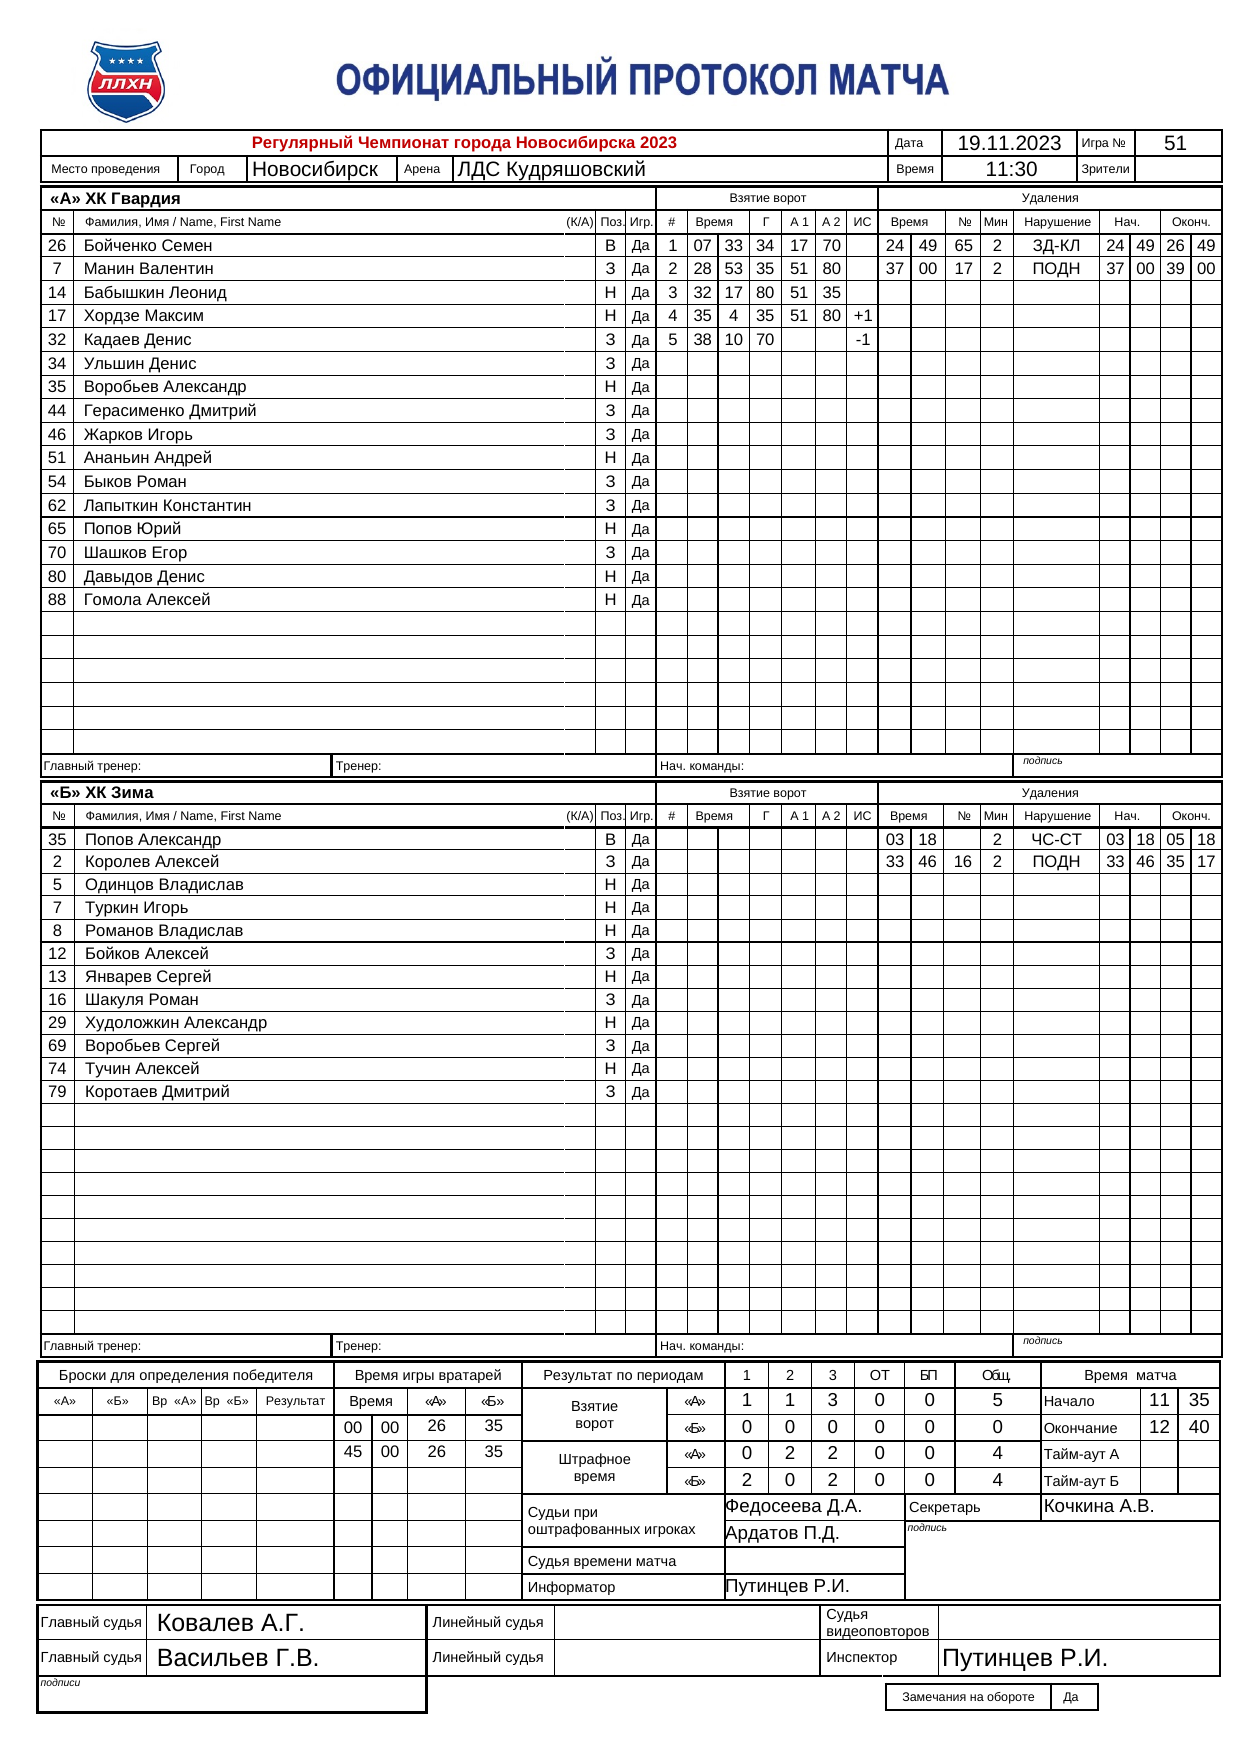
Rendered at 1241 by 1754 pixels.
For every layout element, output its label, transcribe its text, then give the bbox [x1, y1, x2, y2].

table_cell [879, 1150, 910, 1172]
table_cell [981, 588, 1013, 611]
table_cell Главный тренер: [42, 1335, 330, 1356]
table_cell Секретарь [906, 1495, 1040, 1520]
table_cell [879, 588, 910, 611]
table_cell [657, 1058, 687, 1079]
table_cell [719, 636, 749, 658]
table_cell «Б » [466, 1389, 521, 1413]
table_cell [688, 518, 717, 540]
table_cell [1192, 896, 1221, 918]
table_cell [719, 1242, 749, 1264]
table_cell [816, 1058, 846, 1079]
table_cell Нач. команды: [657, 1335, 1012, 1356]
table_cell [1161, 470, 1190, 493]
table_cell [657, 518, 687, 540]
table_cell [42, 1311, 74, 1333]
table_cell [847, 399, 877, 422]
table_cell [1192, 328, 1221, 351]
table_cell 00 [373, 1441, 407, 1467]
table_cell [1161, 1081, 1190, 1103]
table_cell [912, 920, 943, 941]
table_cell [1161, 1127, 1190, 1149]
table_cell [39, 1441, 92, 1467]
table_cell [657, 1127, 687, 1149]
table_cell [946, 541, 980, 564]
table_cell [565, 1265, 595, 1287]
table_cell Да [626, 1035, 655, 1057]
table_cell [750, 707, 781, 729]
table_cell [657, 659, 687, 682]
table_cell [42, 636, 73, 658]
table_cell [466, 1494, 521, 1520]
table_cell 70 [816, 235, 846, 256]
table_cell [847, 446, 877, 469]
table_cell [657, 707, 687, 729]
table_cell [1161, 1150, 1190, 1172]
table_cell [565, 541, 595, 564]
table_cell [1161, 494, 1190, 516]
table_cell [688, 1012, 717, 1033]
table_cell [981, 352, 1013, 374]
table_cell [944, 1081, 980, 1103]
table_cell Королев Алексей [75, 850, 564, 872]
table_cell [782, 1311, 815, 1333]
table_cell [912, 943, 943, 964]
table_cell Вр «А» [148, 1389, 201, 1413]
table_cell [946, 588, 980, 611]
table_cell [912, 989, 943, 1011]
table_cell [626, 1150, 655, 1172]
table_cell [816, 730, 846, 753]
table_cell [565, 659, 595, 682]
table_cell Время [688, 805, 749, 826]
table_cell [981, 896, 1013, 918]
table_cell З [596, 399, 625, 422]
table_cell [1100, 612, 1129, 634]
table_cell [657, 1265, 687, 1287]
table_cell [719, 541, 749, 564]
table_cell [1100, 1127, 1129, 1149]
table_cell 7 [42, 257, 73, 280]
table_cell [626, 1311, 655, 1333]
table_cell 11:30 [943, 157, 1076, 181]
table_cell [719, 1265, 749, 1287]
table_cell [1014, 636, 1099, 658]
table_cell [1161, 1058, 1190, 1079]
table_cell [981, 1058, 1013, 1079]
table_cell [1161, 281, 1190, 303]
table_cell Шашков Егор [74, 541, 564, 564]
table_cell [596, 636, 625, 658]
table_cell 0 [905, 1468, 954, 1493]
table_header Замечания на обороте [887, 1685, 1050, 1709]
table_cell Главный судья [39, 1640, 146, 1675]
table_cell [1014, 659, 1099, 682]
table_cell [912, 1173, 943, 1195]
table_cell [1131, 328, 1160, 351]
table_cell [847, 235, 877, 256]
table_header 1 [726, 1363, 768, 1387]
table_cell [466, 1468, 521, 1493]
table_cell [719, 707, 749, 729]
table_cell Время [889, 157, 941, 181]
table_cell [847, 1012, 877, 1033]
table_cell «А» [668, 1442, 724, 1467]
table_cell 16 [42, 989, 74, 1011]
table_cell [847, 1219, 877, 1241]
table_cell 18 [912, 829, 943, 849]
table_cell [42, 1150, 74, 1172]
table_cell [944, 1265, 980, 1287]
table_cell [565, 920, 595, 941]
table_cell [688, 376, 717, 398]
table_cell Игр. [626, 805, 655, 826]
table_cell [657, 989, 687, 1011]
table_cell Да [626, 989, 655, 1011]
table_cell 2 [769, 1442, 811, 1467]
table_cell [782, 1058, 815, 1079]
table_cell [719, 989, 749, 1011]
table_cell [335, 1574, 371, 1599]
table_cell [626, 1173, 655, 1195]
table_cell Романов Владислав [75, 920, 564, 941]
table_cell [1014, 1012, 1099, 1033]
table_cell [565, 518, 595, 540]
table_cell 4 [956, 1442, 1040, 1467]
table_cell 33 [719, 235, 749, 256]
table_cell [847, 707, 877, 729]
table_cell [981, 612, 1013, 634]
table_cell [847, 920, 877, 941]
table_cell [981, 966, 1013, 987]
table_cell [944, 943, 980, 964]
table_cell [782, 376, 815, 398]
table_cell 44 [42, 399, 73, 422]
table_cell [1161, 1311, 1190, 1333]
table_cell Да [626, 470, 655, 493]
table_cell [879, 1012, 910, 1033]
table_cell [879, 423, 910, 445]
table_cell [1161, 518, 1190, 540]
table_cell Да [626, 494, 655, 516]
table_cell [257, 1521, 333, 1546]
table_cell [879, 305, 910, 327]
table_cell [1161, 399, 1190, 422]
table_cell [1131, 730, 1160, 753]
table_cell [688, 446, 717, 469]
table_cell 0 [855, 1389, 904, 1413]
table_cell [750, 352, 781, 374]
table_cell [373, 1547, 407, 1573]
table_cell [782, 1104, 815, 1126]
table_cell [981, 305, 1013, 327]
table_cell [1131, 565, 1160, 587]
table_header 19.11.2023 [943, 131, 1076, 155]
table_cell [565, 257, 595, 280]
table_cell [816, 588, 846, 611]
table_cell [782, 612, 815, 634]
table_cell [1014, 1311, 1099, 1333]
table_cell Нач. [1100, 211, 1160, 233]
table_cell 51 [782, 257, 815, 280]
table_cell [946, 470, 980, 493]
table_cell Оконч. [1161, 211, 1221, 233]
table_cell [1100, 328, 1129, 351]
table_cell 3 [812, 1389, 854, 1413]
table_cell [816, 920, 846, 941]
table_cell [1014, 565, 1099, 587]
table_cell Судья видеоповторов [821, 1606, 938, 1639]
table_cell [1161, 376, 1190, 398]
table_cell [657, 829, 687, 849]
table_cell [1014, 1127, 1099, 1149]
table_cell [42, 1104, 74, 1126]
table_cell [1014, 1196, 1099, 1218]
table_cell [626, 612, 655, 634]
table_cell [1100, 920, 1129, 941]
table_cell [1014, 1173, 1099, 1195]
table_cell [1100, 966, 1129, 987]
table_cell З [596, 328, 625, 351]
table_cell А 2 [816, 211, 846, 233]
table_cell Лапыткин Константин [74, 494, 564, 516]
table_cell [1192, 588, 1221, 611]
table_cell [879, 541, 910, 564]
table_cell [1131, 352, 1160, 374]
table_cell [565, 1058, 595, 1079]
table_cell 49 [912, 235, 945, 256]
table_cell Да [626, 1081, 655, 1103]
table_header «Б» ХК Зима [42, 783, 655, 803]
table_cell 4 [657, 305, 687, 327]
table_cell [1161, 446, 1190, 469]
table_cell [981, 943, 1013, 964]
table_cell [944, 1219, 980, 1241]
table_cell [565, 612, 595, 634]
table_cell Тучин Алексей [75, 1058, 564, 1079]
table_cell [75, 1173, 564, 1195]
table_cell [626, 730, 655, 753]
table_cell [912, 305, 945, 327]
table_cell [847, 683, 877, 706]
table_cell [912, 399, 945, 422]
table_cell 35 [466, 1416, 521, 1440]
table_cell [719, 565, 749, 587]
table_cell [408, 1574, 465, 1599]
table_cell 39 [1161, 257, 1190, 280]
table_cell [750, 1173, 781, 1195]
table_cell [782, 966, 815, 987]
table_header Игра № [1078, 131, 1134, 155]
table_cell Ульшин Денис [74, 352, 564, 374]
table_cell [1192, 565, 1221, 587]
table_cell 33 [1100, 850, 1129, 872]
table_header Время игры вратарей [335, 1363, 521, 1387]
table_cell [944, 1012, 980, 1033]
table_cell [148, 1468, 201, 1493]
table_cell [1014, 446, 1099, 469]
table_cell [981, 1173, 1013, 1195]
table_cell [847, 1196, 877, 1218]
table_cell [816, 1196, 846, 1218]
table_cell [946, 612, 980, 634]
table_cell [1014, 352, 1099, 374]
table_cell [688, 707, 717, 729]
table_cell Да [626, 281, 655, 303]
table_cell Нарушение [1014, 805, 1099, 826]
table_cell [847, 829, 877, 849]
table_cell [688, 541, 717, 564]
table_cell [946, 565, 980, 587]
table_cell [657, 1150, 687, 1172]
table_cell [847, 1127, 877, 1149]
table_cell [912, 1035, 943, 1057]
table_cell [1131, 874, 1160, 895]
table_cell [688, 730, 717, 753]
table_cell 26 [408, 1416, 465, 1440]
table_cell [1100, 1104, 1129, 1126]
table_cell Манин Валентин [74, 257, 564, 280]
table_cell [1014, 683, 1099, 706]
table_cell [148, 1441, 201, 1467]
table_cell [466, 1574, 521, 1599]
table_cell Гомола Алексей [74, 588, 564, 611]
table_cell Да [626, 874, 655, 895]
table_cell Да [626, 1058, 655, 1079]
table_cell [847, 541, 877, 564]
table_cell [847, 1288, 877, 1310]
table_cell Да [626, 966, 655, 987]
table_cell [750, 612, 781, 634]
table_cell [847, 1311, 877, 1333]
table_cell 34 [42, 352, 73, 374]
table_cell [981, 399, 1013, 422]
table_cell [688, 470, 717, 493]
table_cell [879, 920, 910, 941]
table_cell Попов Александр [75, 829, 564, 849]
table_cell [1100, 588, 1129, 611]
table_cell Да [626, 328, 655, 351]
table_cell [657, 376, 687, 398]
table_header Удаления [879, 783, 1221, 803]
table_cell [719, 659, 749, 682]
table_cell Окончание [1042, 1415, 1140, 1440]
table_cell Воробьев Александр [74, 376, 564, 398]
table_cell Н [596, 446, 625, 469]
table_cell [912, 1196, 943, 1218]
table_cell [565, 1173, 595, 1195]
table_cell Время [335, 1389, 407, 1413]
table_cell Время [879, 805, 943, 826]
table_cell [657, 352, 687, 374]
table_cell [1100, 1311, 1129, 1333]
table_cell «Б» [668, 1468, 724, 1493]
table_cell [847, 1035, 877, 1057]
table_cell [1192, 874, 1221, 895]
table_cell [565, 376, 595, 398]
table_cell [750, 588, 781, 611]
table_cell [912, 683, 945, 706]
table_cell 80 [816, 305, 846, 327]
table_cell [847, 257, 877, 280]
table_cell Воробьев Сергей [75, 1035, 564, 1057]
table_cell [750, 874, 781, 895]
table_cell [946, 328, 980, 351]
table_cell 32 [688, 281, 717, 303]
table_cell [944, 989, 980, 1011]
table_cell [565, 423, 595, 445]
table_cell 3 [657, 281, 687, 303]
table_cell 40 [1179, 1415, 1219, 1440]
table_cell [565, 235, 595, 256]
table_cell [750, 399, 781, 422]
table_cell [1100, 1173, 1129, 1195]
table_cell 35 [816, 281, 846, 303]
table_cell № [42, 805, 74, 826]
table_cell [202, 1547, 256, 1573]
table_cell 0 [855, 1442, 904, 1467]
table_cell [148, 1494, 201, 1520]
table_cell [626, 1265, 655, 1287]
table_cell [626, 1127, 655, 1149]
table_cell 51 [782, 305, 815, 327]
table_cell [148, 1416, 201, 1440]
table_header Дата [889, 131, 941, 155]
table_cell [816, 1150, 846, 1172]
table_cell [688, 659, 717, 682]
table_cell З [596, 423, 625, 445]
table_cell [1014, 1265, 1099, 1287]
table_cell [74, 636, 564, 658]
table_cell [1014, 612, 1099, 634]
table_cell [1192, 1242, 1221, 1264]
table_cell [626, 1219, 655, 1241]
table_cell [719, 423, 749, 445]
table_cell [596, 1311, 625, 1333]
table_cell [335, 1521, 371, 1546]
table_cell [782, 518, 815, 540]
table_cell 80 [750, 281, 781, 303]
table_cell [1179, 1468, 1219, 1493]
table_cell [782, 943, 815, 964]
table_cell Н [596, 518, 625, 540]
table_cell [1192, 636, 1221, 658]
table_cell [879, 1127, 910, 1149]
table_cell [912, 1288, 943, 1310]
table_cell [1192, 1012, 1221, 1033]
table_cell [912, 1311, 943, 1333]
table_cell [1192, 1311, 1221, 1333]
table_cell [1014, 1219, 1099, 1241]
table_cell 00 [373, 1416, 407, 1440]
table_cell 70 [42, 541, 73, 564]
table_cell [1131, 1104, 1160, 1126]
table_cell Ананьин Андрей [74, 446, 564, 469]
table_cell [946, 305, 980, 327]
table_cell # [657, 211, 687, 233]
table_cell [719, 376, 749, 398]
table_cell Федосеева Д.А. [726, 1495, 904, 1520]
table_cell [847, 943, 877, 964]
table_cell [944, 1104, 980, 1126]
table_cell [719, 588, 749, 611]
table_cell [1131, 683, 1160, 706]
table_cell [565, 1311, 595, 1333]
table_cell [1100, 896, 1129, 918]
table_cell 33 [879, 850, 910, 872]
table_cell [565, 636, 595, 658]
table_cell [816, 874, 846, 895]
table_cell [726, 1548, 904, 1573]
table_cell [688, 850, 717, 872]
table_cell [75, 1127, 564, 1149]
table_cell [1100, 1012, 1129, 1033]
table_cell [657, 1288, 687, 1310]
table_cell [565, 565, 595, 587]
table_cell [1131, 281, 1160, 303]
table_cell [816, 636, 846, 658]
table_cell 0 [855, 1415, 904, 1440]
table_cell 35 [750, 257, 781, 280]
table_cell [816, 494, 846, 516]
table_cell [879, 446, 910, 469]
table_cell «А» [408, 1389, 465, 1413]
table_cell [1161, 707, 1190, 729]
table_cell [912, 1081, 943, 1103]
table_cell [944, 1150, 980, 1172]
table_cell [565, 1196, 595, 1218]
table_cell [657, 423, 687, 445]
table_cell [1014, 518, 1099, 540]
table_cell 1 [657, 235, 687, 256]
table_cell [981, 989, 1013, 1011]
table_cell 80 [816, 257, 846, 280]
table_cell З [596, 494, 625, 516]
table_cell 38 [688, 328, 717, 351]
table_cell [657, 565, 687, 587]
table_cell [816, 966, 846, 987]
table_cell 53 [719, 257, 749, 280]
table_cell З [596, 943, 625, 964]
table_cell 17 [719, 281, 749, 303]
table_cell [816, 470, 846, 493]
table_header БП [905, 1363, 954, 1387]
table_cell [750, 1104, 781, 1126]
table_cell [719, 1012, 749, 1033]
table_cell [847, 896, 877, 918]
table_cell [719, 829, 749, 849]
table_cell [782, 829, 815, 849]
table_cell [39, 1416, 92, 1440]
table_cell [148, 1547, 201, 1573]
table_cell Н [596, 305, 625, 327]
table_cell Г [750, 805, 781, 826]
table_cell [1100, 1058, 1129, 1079]
table_cell [688, 874, 717, 895]
table_cell [657, 920, 687, 941]
table_cell [688, 1219, 717, 1241]
table_cell [1131, 707, 1160, 729]
table_cell [719, 1081, 749, 1103]
table_cell (К/А) [565, 805, 595, 826]
table_cell 80 [42, 565, 73, 587]
table_cell [1161, 1196, 1190, 1218]
table_cell [944, 1311, 980, 1333]
table_cell [946, 683, 980, 706]
table_cell [912, 659, 945, 682]
table_cell [657, 896, 687, 918]
table_cell Да [626, 920, 655, 941]
table_cell [944, 1127, 980, 1149]
table_header 2 [769, 1363, 811, 1387]
table_cell 65 [42, 518, 73, 540]
table_cell [1131, 1058, 1160, 1079]
table_cell [782, 1173, 815, 1195]
table_cell 7 [42, 896, 74, 918]
table_cell [946, 707, 980, 729]
table_cell [565, 1104, 595, 1126]
table_cell [782, 423, 815, 445]
table_cell [816, 541, 846, 564]
table_cell [657, 612, 687, 634]
table_cell [847, 1242, 877, 1264]
table_cell [1131, 1150, 1160, 1172]
table_cell подпись [1014, 1335, 1221, 1356]
table_cell [816, 1288, 846, 1310]
table_cell [373, 1574, 407, 1599]
table_cell +1 [847, 305, 877, 327]
table_cell Бабышкин Леонид [74, 281, 564, 303]
table_cell [847, 281, 877, 303]
table_cell [782, 1081, 815, 1103]
table_cell [688, 636, 717, 658]
table_cell [1131, 659, 1160, 682]
table_cell [1014, 1035, 1099, 1057]
table_cell [257, 1441, 333, 1467]
table_cell [879, 1104, 910, 1126]
table_cell [1014, 328, 1099, 351]
table_cell Г [750, 211, 781, 233]
table_cell [42, 683, 73, 706]
table_cell [657, 1035, 687, 1057]
table_cell Герасименко Дмитрий [74, 399, 564, 422]
table_cell Тренер: [333, 755, 655, 776]
table_cell [782, 446, 815, 469]
table_cell [981, 1035, 1013, 1057]
table_cell [719, 943, 749, 964]
table_cell [912, 612, 945, 634]
table_cell [1014, 1058, 1099, 1079]
table_cell [39, 1521, 92, 1546]
table_cell 12 [42, 943, 74, 964]
table_cell [750, 730, 781, 753]
table_cell [750, 1035, 781, 1057]
table_cell [1192, 1196, 1221, 1218]
table_cell Бойков Алексей [75, 943, 564, 964]
table_cell [1014, 376, 1099, 398]
table_cell [912, 1265, 943, 1287]
table_cell 1 [726, 1389, 768, 1413]
table_cell 35 [1161, 850, 1190, 872]
table_cell [750, 920, 781, 941]
table_cell 03 [879, 829, 910, 849]
table_cell 17 [1192, 850, 1221, 872]
table_cell [1192, 612, 1221, 634]
table_cell [782, 328, 815, 351]
table_cell [1192, 683, 1221, 706]
table_cell Да [626, 565, 655, 587]
table_cell ПОДН [1014, 257, 1099, 280]
table_cell [750, 1127, 781, 1149]
table_cell [1100, 352, 1129, 374]
table_cell [565, 588, 595, 611]
table_cell [1100, 399, 1129, 422]
table_cell [946, 352, 980, 374]
table_cell [1192, 423, 1221, 445]
table_cell [879, 1219, 910, 1241]
table_cell [1100, 281, 1129, 303]
table_cell [750, 1265, 781, 1287]
table_cell [981, 1219, 1013, 1241]
table_cell [466, 1521, 521, 1546]
table_cell З [596, 257, 625, 280]
table_cell [981, 1311, 1013, 1333]
table_cell 51 [42, 446, 73, 469]
table_cell Худоложкин Александр [75, 1012, 564, 1033]
table_cell [1014, 1150, 1099, 1172]
table_cell [782, 989, 815, 1011]
table_cell [946, 423, 980, 445]
table_cell [847, 612, 877, 634]
table_cell 5 [42, 874, 74, 895]
table_cell [565, 1150, 595, 1172]
table_cell [596, 1104, 625, 1126]
table_cell З [596, 470, 625, 493]
table_cell 0 [812, 1415, 854, 1440]
table_cell 37 [879, 257, 910, 280]
table_cell Кочкина А.В. [1042, 1495, 1219, 1520]
table_cell [1161, 1173, 1190, 1195]
table_cell [688, 1311, 717, 1333]
table_cell [912, 730, 945, 753]
table_cell 2 [981, 850, 1013, 872]
table_cell 13 [42, 966, 74, 987]
table_cell [1192, 518, 1221, 540]
table_cell [847, 1150, 877, 1172]
table_cell 12 [1141, 1415, 1177, 1440]
table_cell Линейный судья [428, 1640, 554, 1675]
table_cell [1131, 518, 1160, 540]
table_cell [1100, 565, 1129, 587]
table_cell [782, 1265, 815, 1287]
table_cell [782, 659, 815, 682]
table_cell # [657, 805, 687, 826]
table_cell [202, 1521, 256, 1546]
table_cell [1014, 1288, 1099, 1310]
table_cell [879, 874, 910, 895]
table_cell [750, 446, 781, 469]
table_cell [1161, 541, 1190, 564]
table_cell [816, 683, 846, 706]
table_cell ИС [847, 211, 877, 233]
table_cell [719, 1219, 749, 1241]
table_cell [565, 683, 595, 706]
table_cell [847, 518, 877, 540]
table_cell Взятие ворот [523, 1389, 666, 1440]
table_cell [74, 683, 564, 706]
table_cell [782, 470, 815, 493]
table_cell [257, 1547, 333, 1573]
table_cell 2 [981, 829, 1013, 849]
table_cell № [944, 805, 980, 826]
table_cell [1100, 376, 1129, 398]
table_cell [912, 328, 945, 351]
table_cell [1161, 989, 1190, 1011]
table_cell [816, 1035, 846, 1057]
table_cell [75, 1265, 564, 1287]
table_cell [657, 1173, 687, 1195]
table_cell Шакуля Роман [75, 989, 564, 1011]
table_cell [688, 494, 717, 516]
table_cell Н [596, 896, 625, 918]
table_cell [1100, 541, 1129, 564]
table_cell [626, 1242, 655, 1264]
table_cell [565, 1242, 595, 1264]
table_cell [93, 1416, 147, 1440]
table_cell [1131, 920, 1160, 941]
table_cell [1161, 966, 1190, 987]
table_cell [1131, 1035, 1160, 1057]
table_cell [39, 1494, 92, 1520]
table_cell Давыдов Денис [74, 565, 564, 587]
table_cell [202, 1441, 256, 1467]
table_cell [750, 470, 781, 493]
table_cell [1014, 494, 1099, 516]
table_cell [981, 1196, 1013, 1218]
table_cell [782, 874, 815, 895]
table_cell [1136, 157, 1221, 181]
table_cell [1100, 730, 1129, 753]
table_cell [912, 541, 945, 564]
table_header Взятие ворот [657, 188, 877, 209]
table_cell ЗД-КЛ [1014, 235, 1099, 256]
table_cell Да [626, 257, 655, 280]
table_cell [750, 1196, 781, 1218]
table_cell Мин [981, 211, 1013, 233]
table_cell 8 [42, 920, 74, 941]
table_cell [1100, 659, 1129, 682]
table_cell 35 [1179, 1389, 1219, 1413]
table_cell [657, 1104, 687, 1126]
table_cell [782, 683, 815, 706]
table_cell Тренер: [333, 1335, 655, 1356]
table_cell Новосибирск [248, 157, 396, 181]
table_cell [42, 1219, 74, 1241]
table_header «А» ХК Гвардия [42, 188, 655, 209]
table_cell [879, 352, 910, 374]
table_cell 0 [726, 1415, 768, 1440]
table_cell [257, 1468, 333, 1493]
table_cell [879, 1173, 910, 1195]
table_cell [912, 966, 943, 987]
table_cell [719, 1035, 749, 1057]
table_cell [816, 1265, 846, 1287]
table_cell [912, 518, 945, 540]
table_cell 51 [782, 281, 815, 303]
table_cell [981, 470, 1013, 493]
table_cell [981, 1150, 1013, 1172]
table_cell Н [596, 1012, 625, 1033]
picture [5, 28, 1179, 129]
table_cell [1100, 423, 1129, 445]
table_cell [1014, 730, 1099, 753]
table_cell [74, 612, 564, 634]
table_cell [750, 659, 781, 682]
table_cell Тайм-аут Б [1042, 1468, 1140, 1493]
table_cell [1141, 1441, 1177, 1467]
table_cell [42, 1242, 74, 1264]
table_cell [879, 470, 910, 493]
table_cell [847, 494, 877, 516]
table_cell [1014, 1104, 1099, 1126]
table_cell [1100, 636, 1129, 658]
table_cell [335, 1468, 371, 1493]
table_cell [719, 612, 749, 634]
table_cell 0 [726, 1442, 768, 1467]
table_cell А 1 [782, 211, 815, 233]
table_cell [1192, 1288, 1221, 1310]
table_cell Линейный судья [428, 1606, 554, 1639]
table_cell 18 [1192, 829, 1221, 849]
table_cell Поз. [596, 211, 625, 233]
table_cell [257, 1416, 333, 1440]
table_cell [1100, 1219, 1129, 1241]
table_cell [148, 1521, 201, 1546]
table_cell [782, 494, 815, 516]
table_cell [912, 636, 945, 658]
table_cell подписи [39, 1677, 425, 1711]
table_cell [657, 399, 687, 422]
table_cell 35 [688, 305, 717, 327]
table_cell [626, 707, 655, 729]
table_cell [879, 1081, 910, 1103]
table_cell [981, 423, 1013, 445]
table_cell [626, 683, 655, 706]
table_cell [1100, 1288, 1129, 1310]
table_cell [1192, 446, 1221, 469]
table_cell 2 [812, 1442, 854, 1467]
table_cell [688, 1150, 717, 1172]
table_cell [657, 1242, 687, 1264]
table_cell [596, 1219, 625, 1241]
table_cell [782, 1150, 815, 1172]
table_cell [879, 399, 910, 422]
table_cell Н [596, 281, 625, 303]
table_cell [75, 1150, 564, 1172]
table_cell [688, 1035, 717, 1057]
table_cell [1014, 1081, 1099, 1103]
table_cell 26 [1161, 235, 1190, 256]
table_cell З [596, 989, 625, 1011]
table_cell [596, 707, 625, 729]
table_cell [1192, 1265, 1221, 1287]
table_cell [719, 1058, 749, 1079]
table_header Результат по периодам [523, 1363, 724, 1387]
table_cell 10 [719, 328, 749, 351]
table_cell [565, 943, 595, 964]
table_cell [373, 1494, 407, 1520]
table_cell Начало [1042, 1389, 1140, 1413]
table_cell Тайм-аут А [1042, 1441, 1140, 1467]
table_cell [816, 328, 846, 351]
table_cell [879, 565, 910, 587]
table_cell [1192, 920, 1221, 941]
table_cell [596, 1127, 625, 1149]
table_header Удаления [879, 188, 1221, 209]
table_header Регулярный Чемпионат города Новосибирска 2023 [42, 131, 887, 155]
table_cell [657, 1081, 687, 1103]
table_cell [981, 683, 1013, 706]
table_cell [42, 1173, 74, 1195]
table_cell [912, 896, 943, 918]
table_cell [565, 1288, 595, 1310]
table_cell [1131, 612, 1160, 634]
table_cell Вр «Б» [202, 1389, 256, 1413]
table_cell «Б» [668, 1415, 724, 1440]
table_cell Судья времени матча [523, 1548, 724, 1573]
table_cell [912, 1219, 943, 1241]
table_cell Васильев Г.В. [147, 1640, 425, 1675]
table_cell [719, 1173, 749, 1195]
table_cell Жарков Игорь [74, 423, 564, 445]
table_cell [1014, 305, 1099, 327]
table_cell [879, 943, 910, 964]
table_cell 03 [1100, 829, 1129, 849]
table_cell [1161, 1035, 1190, 1057]
table_cell [944, 1058, 980, 1079]
table_cell 35 [750, 305, 781, 327]
table_cell [1131, 1196, 1160, 1218]
table_cell Туркин Игорь [75, 896, 564, 918]
table_cell Да [626, 446, 655, 469]
table_cell [1014, 943, 1099, 964]
table_cell Да [626, 541, 655, 564]
table_cell [912, 446, 945, 469]
table_cell [750, 1012, 781, 1033]
table_cell 70 [750, 328, 781, 351]
table_cell [719, 966, 749, 987]
table_cell [750, 1242, 781, 1264]
table_cell [408, 1521, 465, 1546]
table_cell 29 [42, 1012, 74, 1033]
table_cell [1014, 989, 1099, 1011]
table_cell [847, 659, 877, 682]
table_cell Да [626, 850, 655, 872]
table_cell [816, 707, 846, 729]
table_cell [688, 352, 717, 374]
table_cell 65 [946, 235, 980, 256]
table_cell [782, 1219, 815, 1241]
table_cell [1100, 470, 1129, 493]
table_cell Н [596, 966, 625, 987]
table_cell [750, 966, 781, 987]
table_cell [946, 636, 980, 658]
table_cell [1192, 966, 1221, 987]
table_cell [688, 943, 717, 964]
table_cell [565, 707, 595, 729]
table_cell 35 [42, 829, 74, 849]
table_cell [782, 352, 815, 374]
table_cell [879, 376, 910, 398]
table_cell [657, 588, 687, 611]
table_cell [847, 423, 877, 445]
table_cell 35 [466, 1441, 521, 1467]
table_cell [626, 636, 655, 658]
table_cell [719, 1288, 749, 1310]
table_cell З [596, 1081, 625, 1103]
table_cell [657, 874, 687, 895]
table_cell [719, 518, 749, 540]
table_cell [657, 1012, 687, 1033]
table_cell № [42, 211, 73, 233]
table_cell [1100, 1242, 1129, 1264]
table_cell Путинцев Р.И. [726, 1575, 904, 1599]
table_cell Штрафное время [523, 1442, 666, 1493]
table_cell [1131, 1081, 1160, 1103]
table_cell [944, 1288, 980, 1310]
table_cell 05 [1161, 829, 1190, 849]
table_cell [1192, 989, 1221, 1011]
table_cell [816, 989, 846, 1011]
table_cell Мин [981, 805, 1013, 826]
table_cell [39, 1574, 92, 1599]
table_cell [816, 376, 846, 398]
table_cell [816, 1012, 846, 1033]
table_cell [596, 1173, 625, 1195]
table_cell 2 [981, 257, 1013, 280]
table_cell [816, 1081, 846, 1103]
table_cell [93, 1547, 147, 1573]
table_cell 34 [750, 235, 781, 256]
table_cell Кадаев Денис [74, 328, 564, 351]
table_cell [879, 730, 910, 753]
table_cell [847, 1058, 877, 1079]
table_cell 4 [956, 1468, 1040, 1493]
table_cell 69 [42, 1035, 74, 1057]
table_cell [428, 1677, 882, 1711]
table_cell [750, 541, 781, 564]
table_cell [816, 1311, 846, 1333]
table_cell 00 [1131, 257, 1160, 280]
table_cell [42, 707, 73, 729]
table_cell [1014, 1242, 1099, 1264]
table_cell [1014, 966, 1099, 987]
table_cell [688, 1104, 717, 1126]
table_cell [42, 612, 73, 634]
table_cell [565, 896, 595, 918]
table_cell [944, 1196, 980, 1218]
table_cell 49 [1131, 235, 1160, 256]
table_cell [981, 1265, 1013, 1287]
table_cell 5 [657, 328, 687, 351]
table_cell [1131, 1173, 1160, 1195]
table_cell [688, 966, 717, 987]
table_cell [944, 1035, 980, 1057]
table_cell [565, 494, 595, 516]
table_cell [946, 518, 980, 540]
table_cell [883, 1677, 1220, 1681]
table_cell Путинцев Р.И. [939, 1640, 1219, 1675]
table_cell [816, 1127, 846, 1149]
table_cell 00 [912, 257, 945, 280]
table_cell [75, 1242, 564, 1264]
table_cell [688, 829, 717, 849]
table_cell 07 [688, 235, 717, 256]
table_cell Игр. [626, 211, 655, 233]
table_cell [1161, 636, 1190, 658]
table_cell [847, 966, 877, 987]
table_cell [1100, 943, 1129, 964]
table_cell (К/А) [565, 211, 595, 233]
table_cell [847, 636, 877, 658]
table_cell Фамилия, Имя / Name, First Name [75, 805, 565, 826]
table_cell [719, 446, 749, 469]
table_cell [879, 1242, 910, 1264]
table_cell ПОДН [1014, 850, 1099, 872]
table_cell [1192, 1058, 1221, 1079]
table_cell 5 [956, 1389, 1040, 1413]
table_cell [466, 1547, 521, 1573]
table_cell [1014, 707, 1099, 729]
table_cell [750, 1058, 781, 1079]
table_cell [75, 1196, 564, 1218]
table_cell [750, 829, 781, 849]
table_cell Да [626, 829, 655, 849]
table_cell [1192, 1219, 1221, 1241]
table_cell [750, 1288, 781, 1310]
table_cell [1014, 423, 1099, 445]
table_cell [981, 281, 1013, 303]
table_header Общ. [956, 1363, 1040, 1387]
table_cell [981, 518, 1013, 540]
table_cell З [596, 1035, 625, 1057]
table_cell Н [596, 920, 625, 941]
table_header Взятие ворот [657, 783, 877, 803]
table_cell [946, 659, 980, 682]
table_cell [782, 588, 815, 611]
table_cell [782, 565, 815, 587]
table_cell [1131, 588, 1160, 611]
table_cell [1131, 1242, 1160, 1264]
table_cell [750, 850, 781, 872]
table_cell [946, 376, 980, 398]
table_cell [719, 850, 749, 872]
table_cell В [596, 235, 625, 256]
table_cell [1014, 281, 1099, 303]
table_cell [1131, 399, 1160, 422]
table_cell 24 [879, 235, 910, 256]
table_cell [847, 470, 877, 493]
table_header ОТ [855, 1363, 904, 1387]
table_cell [981, 730, 1013, 753]
table_cell [750, 1081, 781, 1103]
table_cell [688, 423, 717, 445]
table_cell [1131, 305, 1160, 327]
table_cell Бойченко Семен [74, 235, 564, 256]
table_cell [1100, 874, 1129, 895]
table_cell [719, 1127, 749, 1149]
table_cell Ковалев А.Г. [147, 1606, 425, 1639]
table_cell ЛДС Кудряшовский [454, 157, 887, 181]
table_cell ИС [847, 805, 877, 826]
table_cell [879, 518, 910, 540]
table_cell [1100, 446, 1129, 469]
table_cell «А» [668, 1389, 724, 1413]
table_cell 0 [769, 1415, 811, 1440]
table_cell Судьи при оштрафованных игроках [523, 1495, 724, 1546]
table_cell [879, 1311, 910, 1333]
table_cell [847, 1265, 877, 1287]
table_cell [1192, 659, 1221, 682]
table_cell [1131, 989, 1160, 1011]
table_cell [782, 707, 815, 729]
table_cell [688, 1173, 717, 1195]
table_cell [1100, 683, 1129, 706]
table_cell [1192, 494, 1221, 516]
table_cell [946, 730, 980, 753]
table_cell [1099, 1682, 1220, 1711]
table_cell 0 [905, 1442, 954, 1467]
table_cell [1161, 328, 1190, 351]
table_cell 2 [726, 1468, 768, 1493]
table_cell [879, 966, 910, 987]
table_cell [879, 896, 910, 918]
table_cell [782, 1012, 815, 1033]
table_cell [1131, 1127, 1160, 1149]
table_cell [719, 470, 749, 493]
table_cell [912, 1058, 943, 1079]
table_cell [1161, 1288, 1190, 1310]
table_cell 4 [719, 305, 749, 327]
table_cell [847, 588, 877, 611]
table_cell [688, 1058, 717, 1079]
table_cell [1131, 636, 1160, 658]
table_cell [596, 1288, 625, 1310]
table_cell [879, 1196, 910, 1218]
table_cell [879, 494, 910, 516]
table_cell [657, 943, 687, 964]
table_cell [981, 1081, 1013, 1103]
table_header Да [1052, 1685, 1097, 1709]
table_cell [688, 896, 717, 918]
table_cell [688, 920, 717, 941]
table_cell Время [879, 211, 945, 233]
table_cell [626, 659, 655, 682]
table_cell [1131, 541, 1160, 564]
table_cell [719, 896, 749, 918]
table_cell [1100, 707, 1129, 729]
table_header 51 [1136, 131, 1221, 155]
table_cell Быков Роман [74, 470, 564, 493]
table_cell [1161, 874, 1190, 895]
table_cell 26 [408, 1441, 465, 1467]
table_cell [816, 446, 846, 469]
table_cell [879, 683, 910, 706]
table_cell [1100, 518, 1129, 540]
table_cell [782, 1288, 815, 1310]
table_cell [688, 683, 717, 706]
table_cell 54 [42, 470, 73, 493]
table_cell [816, 612, 846, 634]
table_cell 2 [981, 235, 1013, 256]
table_cell Арена [398, 157, 452, 181]
table_cell [912, 707, 945, 729]
table_cell 17 [42, 305, 73, 327]
table_cell [782, 850, 815, 872]
table_cell [1100, 305, 1129, 327]
table_cell -1 [847, 328, 877, 351]
table_cell [912, 588, 945, 611]
table_cell 0 [855, 1468, 904, 1493]
table_cell [750, 1219, 781, 1241]
table_cell [1161, 1219, 1190, 1241]
table_cell [944, 1242, 980, 1264]
table_cell [1131, 446, 1160, 469]
table_cell [981, 659, 1013, 682]
table_cell [1131, 1265, 1160, 1287]
table_cell [944, 1173, 980, 1195]
table_cell [657, 1219, 687, 1241]
table_cell 2 [812, 1468, 854, 1493]
table_cell [1014, 399, 1099, 422]
table_cell [847, 376, 877, 398]
table_cell [1131, 896, 1160, 918]
table_cell [688, 565, 717, 587]
table_cell [565, 399, 595, 422]
table_cell [944, 920, 980, 941]
table_cell Время [688, 211, 749, 233]
table_cell [912, 1104, 943, 1126]
table_cell Да [626, 1012, 655, 1033]
table_cell [596, 683, 625, 706]
table_cell 45 [335, 1441, 371, 1467]
table_cell [657, 1196, 687, 1218]
table_cell 88 [42, 588, 73, 611]
table_cell [981, 1104, 1013, 1126]
table_cell № [946, 211, 980, 233]
table_cell [1192, 1173, 1221, 1195]
table_cell [335, 1547, 371, 1573]
table_cell [688, 1265, 717, 1287]
table_cell [1100, 989, 1129, 1011]
table_cell [1179, 1441, 1219, 1467]
table_cell А 1 [782, 805, 815, 826]
table_cell Результат [257, 1389, 333, 1413]
table_cell [1161, 352, 1190, 374]
table_cell [657, 966, 687, 987]
table_cell 18 [1131, 829, 1160, 849]
table_cell [565, 966, 595, 987]
table_cell 0 [905, 1389, 954, 1413]
table_cell [750, 989, 781, 1011]
table_cell [946, 446, 980, 469]
table_cell подпись [1014, 755, 1221, 776]
table_cell 46 [42, 423, 73, 445]
table_cell Город [179, 157, 246, 181]
table_cell [565, 1127, 595, 1149]
table_cell [1014, 470, 1099, 493]
table_cell [981, 565, 1013, 587]
table_cell [946, 399, 980, 422]
table_cell [1192, 352, 1221, 374]
table_cell Да [626, 376, 655, 398]
table_cell [719, 730, 749, 753]
table_cell [1014, 541, 1099, 564]
table_cell [719, 1196, 749, 1218]
table_cell [74, 659, 564, 682]
table_cell [1014, 588, 1099, 611]
table_cell [879, 659, 910, 682]
table_cell 46 [1131, 850, 1160, 872]
table_cell [847, 874, 877, 895]
table_cell [335, 1494, 371, 1520]
table_cell [981, 494, 1013, 516]
table_cell Информатор [523, 1575, 724, 1599]
table_cell [981, 1012, 1013, 1033]
table_cell Да [626, 305, 655, 327]
table_cell «А» [39, 1389, 92, 1413]
table_cell [981, 636, 1013, 658]
table_cell Нач. команды: [657, 755, 1012, 776]
table_cell Оконч. [1161, 805, 1221, 826]
table_cell [750, 423, 781, 445]
table_cell [688, 612, 717, 634]
table_cell [944, 874, 980, 895]
table_cell [782, 920, 815, 941]
table_cell ЧС-СТ [1014, 829, 1099, 849]
table_cell [1131, 1012, 1160, 1033]
table_cell 16 [944, 850, 980, 872]
table_cell [42, 1288, 74, 1310]
table_cell [879, 1035, 910, 1057]
table_cell [719, 683, 749, 706]
table_cell [1131, 376, 1160, 398]
table_cell [719, 399, 749, 422]
table_cell Н [596, 1058, 625, 1079]
table_cell [981, 1127, 1013, 1149]
table_cell [1192, 1104, 1221, 1126]
table_cell 74 [42, 1058, 74, 1079]
table_cell [688, 989, 717, 1011]
table_cell [750, 1150, 781, 1172]
table_cell [93, 1574, 147, 1599]
table_cell 24 [1100, 235, 1129, 256]
table_cell [816, 943, 846, 964]
table_cell [816, 1173, 846, 1195]
table_cell [408, 1547, 465, 1573]
table_cell Фамилия, Имя / Name, First Name [74, 211, 565, 233]
table_cell [879, 612, 910, 634]
table_cell [1192, 707, 1221, 729]
table_cell Хордзе Максим [74, 305, 564, 327]
table_cell 00 [335, 1416, 371, 1440]
table_cell [75, 1288, 564, 1310]
table_cell [688, 588, 717, 611]
table_cell [657, 494, 687, 516]
table_cell Да [626, 588, 655, 611]
table_cell [74, 707, 564, 729]
table_cell [42, 1127, 74, 1149]
table_cell [1131, 470, 1160, 493]
table_cell [750, 1311, 781, 1333]
table_cell [565, 1035, 595, 1057]
table_cell [719, 494, 749, 516]
table_cell [750, 565, 781, 587]
table_cell [782, 541, 815, 564]
table_cell Да [626, 235, 655, 256]
table_cell [565, 1219, 595, 1241]
table_cell [816, 829, 846, 849]
table_cell [816, 896, 846, 918]
table_cell [944, 896, 980, 918]
table_cell [847, 352, 877, 374]
table_cell [75, 1104, 564, 1126]
table_cell [981, 1242, 1013, 1264]
table_cell [688, 1081, 717, 1103]
table_cell [1192, 1150, 1221, 1172]
table_cell [596, 1242, 625, 1264]
table_cell Одинцов Владислав [75, 874, 564, 895]
table_cell [596, 1196, 625, 1218]
table_cell 00 [1192, 257, 1221, 280]
table_cell [912, 494, 945, 516]
table_cell З [596, 541, 625, 564]
table_cell [596, 612, 625, 634]
table_cell [750, 494, 781, 516]
table_cell [750, 683, 781, 706]
table_cell 79 [42, 1081, 74, 1103]
table_cell Н [596, 874, 625, 895]
table_cell [1014, 874, 1099, 895]
table_cell [42, 659, 73, 682]
table_cell Да [626, 423, 655, 445]
table_cell [1161, 1104, 1190, 1126]
table_cell [596, 730, 625, 753]
table_cell [879, 989, 910, 1011]
table_cell [981, 541, 1013, 564]
table_cell [879, 636, 910, 658]
table_cell [657, 1311, 687, 1333]
table_cell 32 [42, 328, 73, 351]
table_cell [816, 399, 846, 422]
table_cell 17 [946, 257, 980, 280]
table_cell [912, 281, 945, 303]
table_cell [39, 1547, 92, 1573]
table_cell [1161, 730, 1190, 753]
table_cell Нарушение [1014, 211, 1099, 233]
table_cell 37 [1100, 257, 1129, 280]
table_cell [74, 730, 564, 753]
table_cell [42, 1265, 74, 1287]
table_cell [816, 352, 846, 374]
table_cell 2 [42, 850, 74, 872]
table_cell [148, 1574, 201, 1599]
table_cell [782, 896, 815, 918]
table_cell [879, 1058, 910, 1079]
table_cell 14 [42, 281, 73, 303]
table_cell [847, 1081, 877, 1103]
table_cell Инспектор [821, 1640, 938, 1675]
table_cell [565, 352, 595, 374]
table_cell [782, 1242, 815, 1264]
table_cell [750, 518, 781, 540]
table_cell [1192, 399, 1221, 422]
table_cell [1161, 588, 1190, 611]
table_cell [782, 1127, 815, 1149]
table_cell [912, 1127, 943, 1149]
table_cell [944, 966, 980, 987]
table_cell [912, 1242, 943, 1264]
table_cell А 2 [816, 805, 846, 826]
table_cell Главный судья [39, 1606, 146, 1639]
table_cell [93, 1494, 147, 1520]
table_cell [657, 541, 687, 564]
table_cell [879, 1288, 910, 1310]
table_cell 0 [905, 1415, 954, 1440]
table_cell [42, 730, 73, 753]
table_cell 0 [956, 1415, 1040, 1440]
table_cell [657, 850, 687, 872]
table_cell [688, 1288, 717, 1310]
table_cell [93, 1521, 147, 1546]
table_cell 35 [42, 376, 73, 398]
table_cell [719, 1150, 749, 1172]
table_cell Попов Юрий [74, 518, 564, 540]
table_cell [912, 565, 945, 587]
table_cell [782, 1035, 815, 1057]
table_cell [596, 659, 625, 682]
table_cell [1014, 896, 1099, 918]
table_cell [750, 376, 781, 398]
table_cell [688, 1127, 717, 1149]
table_cell [373, 1468, 407, 1493]
table_cell Да [626, 399, 655, 422]
table_cell Н [596, 588, 625, 611]
table_cell 26 [42, 235, 73, 256]
table_cell [847, 565, 877, 587]
table_cell [373, 1521, 407, 1546]
table_cell 62 [42, 494, 73, 516]
table_cell [782, 730, 815, 753]
table_cell Ардатов П.Д. [726, 1521, 904, 1546]
table_cell [202, 1416, 256, 1440]
table_header Время матча [1042, 1363, 1219, 1387]
table_cell [981, 920, 1013, 941]
table_cell [1161, 1012, 1190, 1033]
table_cell [42, 1196, 74, 1218]
table_cell [912, 352, 945, 374]
table_cell [565, 1012, 595, 1033]
table_cell [782, 1196, 815, 1218]
table_cell [1192, 1127, 1221, 1149]
table_cell [1161, 565, 1190, 587]
table_cell [202, 1574, 256, 1599]
table_cell [565, 1081, 595, 1103]
table_cell [626, 1196, 655, 1218]
table_cell [782, 399, 815, 422]
table_cell [257, 1494, 333, 1520]
table_cell [879, 1265, 910, 1287]
table_cell [657, 470, 687, 493]
table_cell [596, 1150, 625, 1172]
table_cell [981, 446, 1013, 469]
table_cell [1161, 305, 1190, 327]
table_cell «Б» [93, 1389, 147, 1413]
table_cell [657, 683, 687, 706]
table_cell [408, 1468, 465, 1493]
table_cell [946, 281, 980, 303]
table_cell [555, 1606, 819, 1639]
table_cell [1100, 1265, 1129, 1287]
table_cell З [596, 850, 625, 872]
table_cell 49 [1192, 235, 1221, 256]
table_cell [565, 305, 595, 327]
table_cell [719, 1104, 749, 1126]
table_cell [1131, 1311, 1160, 1333]
table_cell З [596, 352, 625, 374]
table_cell [1192, 376, 1221, 398]
table_cell [847, 730, 877, 753]
table_cell В [596, 829, 625, 849]
table_cell [1192, 730, 1221, 753]
table_cell [555, 1640, 819, 1675]
table_cell [657, 636, 687, 658]
table_cell [719, 920, 749, 941]
table_cell [879, 281, 910, 303]
table_cell [816, 1242, 846, 1264]
table_cell [565, 446, 595, 469]
table_cell Н [596, 565, 625, 587]
table_cell [847, 850, 877, 872]
table_cell [719, 874, 749, 895]
table_cell [565, 989, 595, 1011]
table_cell [847, 1104, 877, 1126]
table_cell [782, 636, 815, 658]
table_cell [816, 659, 846, 682]
table_cell [408, 1494, 465, 1520]
table_cell [688, 399, 717, 422]
table_cell [816, 850, 846, 872]
table_cell [1192, 281, 1221, 303]
table_cell [946, 494, 980, 516]
table_cell [657, 730, 687, 753]
table_cell [257, 1574, 333, 1599]
table_cell [626, 1288, 655, 1310]
table_cell [1141, 1468, 1177, 1493]
table_cell [93, 1441, 147, 1467]
table_cell 0 [769, 1468, 811, 1493]
table_cell 46 [912, 850, 943, 872]
table_cell Январев Сергей [75, 966, 564, 987]
table_cell [1131, 1288, 1160, 1310]
table_cell [981, 328, 1013, 351]
table_cell [719, 352, 749, 374]
table_cell [1161, 683, 1190, 706]
table_cell [879, 707, 910, 729]
table_cell [1100, 1150, 1129, 1172]
table_cell [202, 1468, 256, 1493]
table_cell Н [596, 376, 625, 398]
table_cell [750, 943, 781, 964]
table_cell [1131, 423, 1160, 445]
table_cell [1100, 1081, 1129, 1103]
table_cell [1192, 1035, 1221, 1057]
table_cell [596, 1265, 625, 1287]
table_cell [565, 829, 595, 849]
table_cell [816, 565, 846, 587]
table_cell [75, 1219, 564, 1241]
table_cell [1161, 920, 1190, 941]
table_cell [816, 423, 846, 445]
table_cell [912, 874, 943, 895]
table_cell [981, 707, 1013, 729]
table_cell Да [626, 352, 655, 374]
table_cell [1192, 943, 1221, 964]
table_cell [912, 1150, 943, 1172]
table_cell [719, 1311, 749, 1333]
table_cell [912, 423, 945, 445]
table_cell Поз. [596, 805, 625, 826]
table_cell 17 [782, 235, 815, 256]
table_cell [1131, 966, 1160, 987]
table_cell [1100, 1035, 1129, 1057]
table_cell [1100, 494, 1129, 516]
table_cell [565, 730, 595, 753]
table_cell [1161, 1265, 1190, 1287]
table_cell 11 [1141, 1389, 1177, 1413]
table_cell [1131, 494, 1160, 516]
table_cell 2 [657, 257, 687, 280]
table_cell [1100, 1196, 1129, 1218]
table_cell [750, 636, 781, 658]
table_cell [39, 1468, 92, 1493]
table_cell [1161, 612, 1190, 634]
table_cell Да [626, 518, 655, 540]
table_header Броски для определения победителя [39, 1363, 333, 1387]
table_cell [1192, 541, 1221, 564]
table_cell Коротаев Дмитрий [75, 1081, 564, 1103]
table_cell Да [626, 896, 655, 918]
table_cell [93, 1468, 147, 1493]
table_cell [1131, 1219, 1160, 1241]
table_cell [688, 1242, 717, 1264]
table_cell [912, 470, 945, 493]
table_cell [912, 376, 945, 398]
table_header 3 [812, 1363, 854, 1387]
table_cell 28 [688, 257, 717, 280]
table_cell [626, 1104, 655, 1126]
table_cell [981, 376, 1013, 398]
table_cell [944, 829, 980, 849]
table_cell [1161, 659, 1190, 682]
table_cell [879, 328, 910, 351]
table_cell [1192, 305, 1221, 327]
table_cell [816, 1104, 846, 1126]
table_cell [816, 518, 846, 540]
table_cell [565, 328, 595, 351]
table_cell [1161, 423, 1190, 445]
table_cell 1 [769, 1389, 811, 1413]
table_cell [1192, 1081, 1221, 1103]
table_cell [565, 281, 595, 303]
table_cell [981, 874, 1013, 895]
table_cell [1192, 470, 1221, 493]
table_cell [688, 1196, 717, 1218]
table_cell [657, 446, 687, 469]
table_cell Главный тренер: [42, 755, 330, 776]
table_cell [1161, 896, 1190, 918]
table_cell Нач. [1100, 805, 1160, 826]
table_cell [847, 989, 877, 1011]
table_cell Да [626, 943, 655, 964]
table_cell подпись [906, 1522, 1219, 1599]
table_cell [981, 1288, 1013, 1310]
table_cell [939, 1606, 1219, 1639]
table_cell [565, 470, 595, 493]
table_cell [847, 1173, 877, 1195]
table_cell [816, 1219, 846, 1241]
table_cell [565, 850, 595, 872]
table_cell [565, 874, 595, 895]
table_cell [750, 896, 781, 918]
table_cell [912, 1012, 943, 1033]
table_cell [1161, 1242, 1190, 1264]
table_cell [75, 1311, 564, 1333]
table_cell [202, 1494, 256, 1520]
table_cell Место проведения [42, 157, 177, 181]
table_cell [1161, 943, 1190, 964]
table_cell [1131, 943, 1160, 964]
table_cell [1014, 920, 1099, 941]
table_cell Зрители [1078, 157, 1134, 181]
